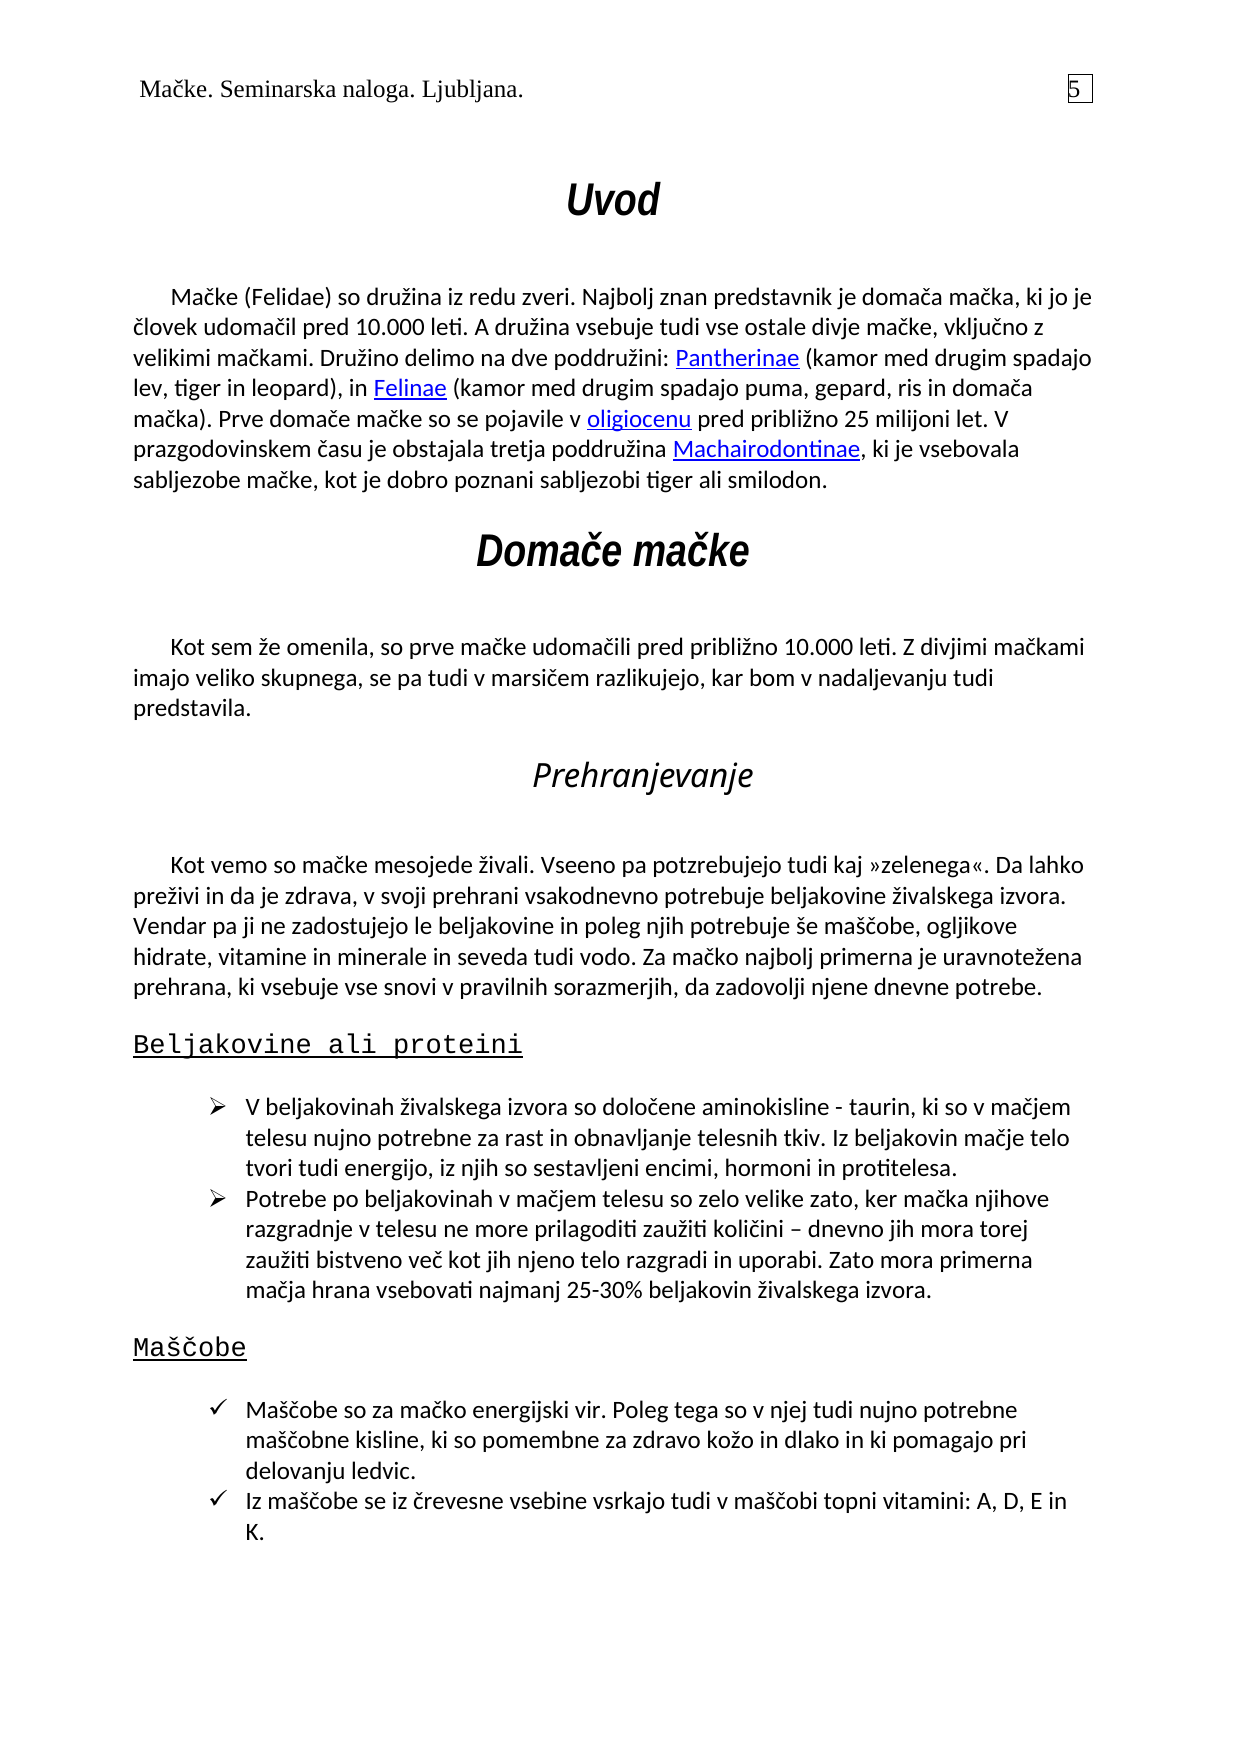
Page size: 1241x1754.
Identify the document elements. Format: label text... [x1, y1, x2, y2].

list Maščobe so za mačko energijski vir. Poleg tega so v njej tudi nujno potrebne maščobne kisline, ki so pomembne za zdravo kožo in dlako in ki pomagajo pri delovanju ledvic. [208, 1394, 1093, 1485]
subtitle Beljakovine ali proteini [133, 1031, 1093, 1062]
subtitle Uvod [133, 173, 1093, 225]
text Kot sem že omenila, so prve mačke udomačili pred približno 10.000 leti. Z divjimi mačkami imajo veliko skupnega, se pa tudi v marsičem razlikujejo, kar bom v nadaljevanju tudi predstavila. [133, 631, 1093, 723]
text Mačke (Felidae) so družina iz redu zveri. Najbolj znan predstavnik je domača mačka, ki jo je človek udomačil pred 10.000 leti. A družina vsebuje tudi vse ostale divje mačke, vključno z velikimi mačkami. Družino delimo na dve poddružini: Pantherinae (kamor med drugim spadajo lev, tiger in leopard), in Felinae (kamor med drugim spadajo puma, gepard, ris in domača mačka). Prve domače mačke so se pojavile v oligiocenu pred približno 25 milijoni let. V prazgodovinskem času je obstajala tretja poddružina Machairodontinae, ki je vsebovala sabljezobe mačke, kot je dobro poznani sabljezobi tiger ali smilodon. [133, 281, 1093, 494]
list Potrebe po beljakovinah v mačjem telesu so zelo velike zato, ker mačka njihove razgradnje v telesu ne more prilagoditi zaužiti količini – dnevno jih mora torej zaužiti bistveno več kot jih njeno telo razgradi in uporabi. Zato mora primerna mačja hrana vsebovati najmanj 25-30% beljakovin živalskega izvora. [208, 1183, 1093, 1305]
subtitle Domače mačke [133, 523, 1093, 576]
subtitle Prehranjevanje [133, 752, 1093, 798]
text Kot vemo so mačke mesojede živali. Vseeno pa potzrebujejo tudi kaj »zelenega«. Da lahko preživi in da je zdrava, v svoji prehrani vsakodnevno potrebuje beljakovine živalskega izvora. Vendar pa ji ne zadostujejo le beljakovine in poleg njih potrebuje še maščobe, ogljikove hidrate, vitamine in minerale in seveda tudi vodo. Za mačko najbolj primerna je uravnotežena prehrana, ki vsebuje vse snovi v pravilnih sorazmerjih, da zadovolji njene dnevne potrebe. [133, 849, 1093, 1002]
list Iz maščobe se iz črevesne vsebine vsrkajo tudi v maščobi topni vitamini: A, D, E in K. [208, 1485, 1093, 1546]
subtitle Maščobe [133, 1334, 1093, 1365]
list V beljakovinah živalskega izvora so določene aminokisline - taurin, ki so v mačjem telesu nujno potrebne za rast in obnavljanje telesnih tkiv. Iz beljakovin mačje telo tvori tudi energijo, iz njih so sestavljeni encimi, hormoni in protitelesa. [208, 1091, 1093, 1183]
